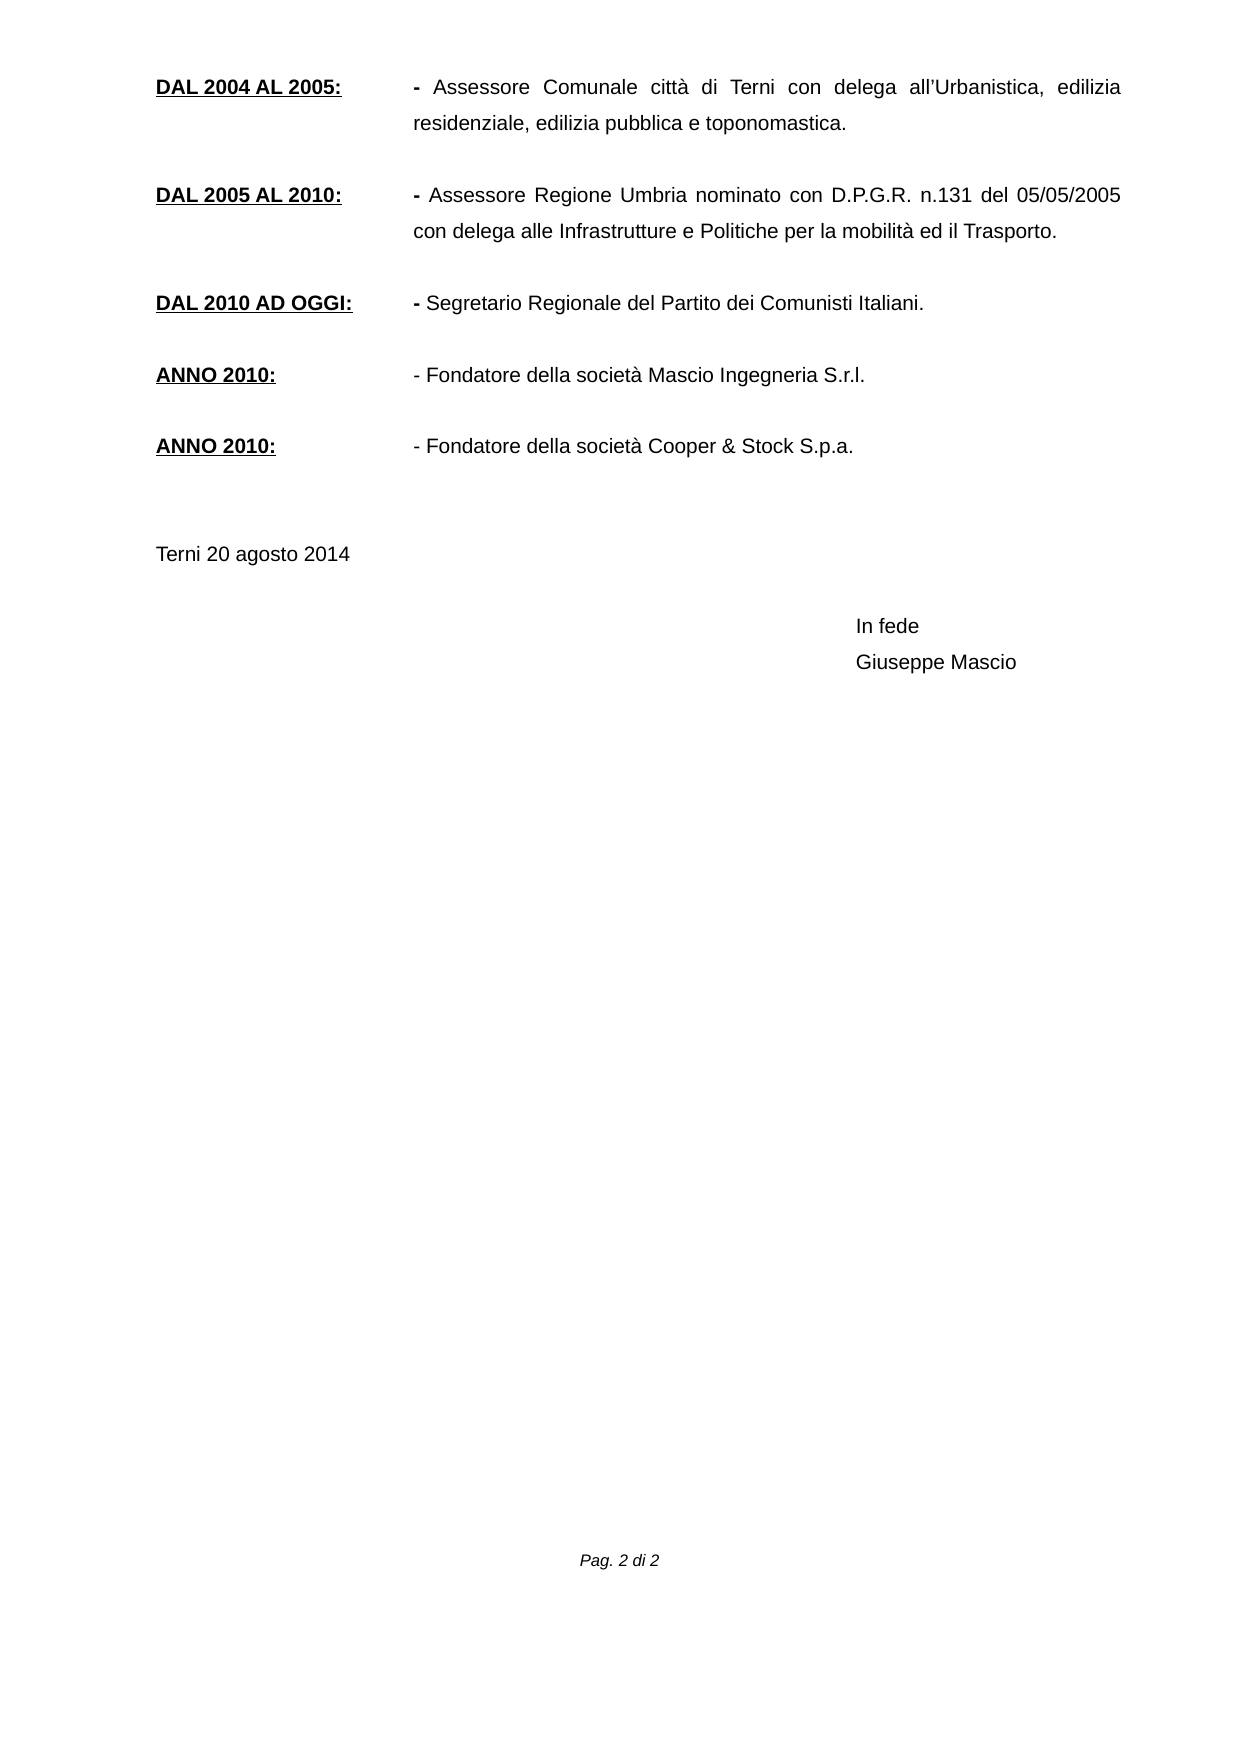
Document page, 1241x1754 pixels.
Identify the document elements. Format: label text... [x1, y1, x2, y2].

text Dal 2005 al 2010: - Assessore Regione Umbria nominato con D.P.G.R. n.131 del 05/05/2005 con delega alle Infrastrutture e Politiche per la mobilità ed il Trasporto. [156, 183, 1122, 243]
text Giuseppe Mascio [156, 650, 1122, 674]
text In fede [782, 614, 1122, 638]
text Dal 2010 ad oggi: - Segretario Regionale del Partito dei Comunisti Italiani. [156, 291, 1122, 314]
text Terni 20 agosto 2014 [156, 542, 1122, 566]
text ANNO 2010: - Fondatore della società Cooper & Stock S.p.a. [156, 434, 1122, 458]
text ANNO 2010: - Fondatore della società Mascio Ingegneria S.r.l. [156, 362, 1122, 386]
text Dal 2004 al 2005: - Assessore Comunale città di Terni con delega all’Urbanistica, edilizia residenziale, edilizia pubblica e toponomastica. [156, 75, 1122, 135]
